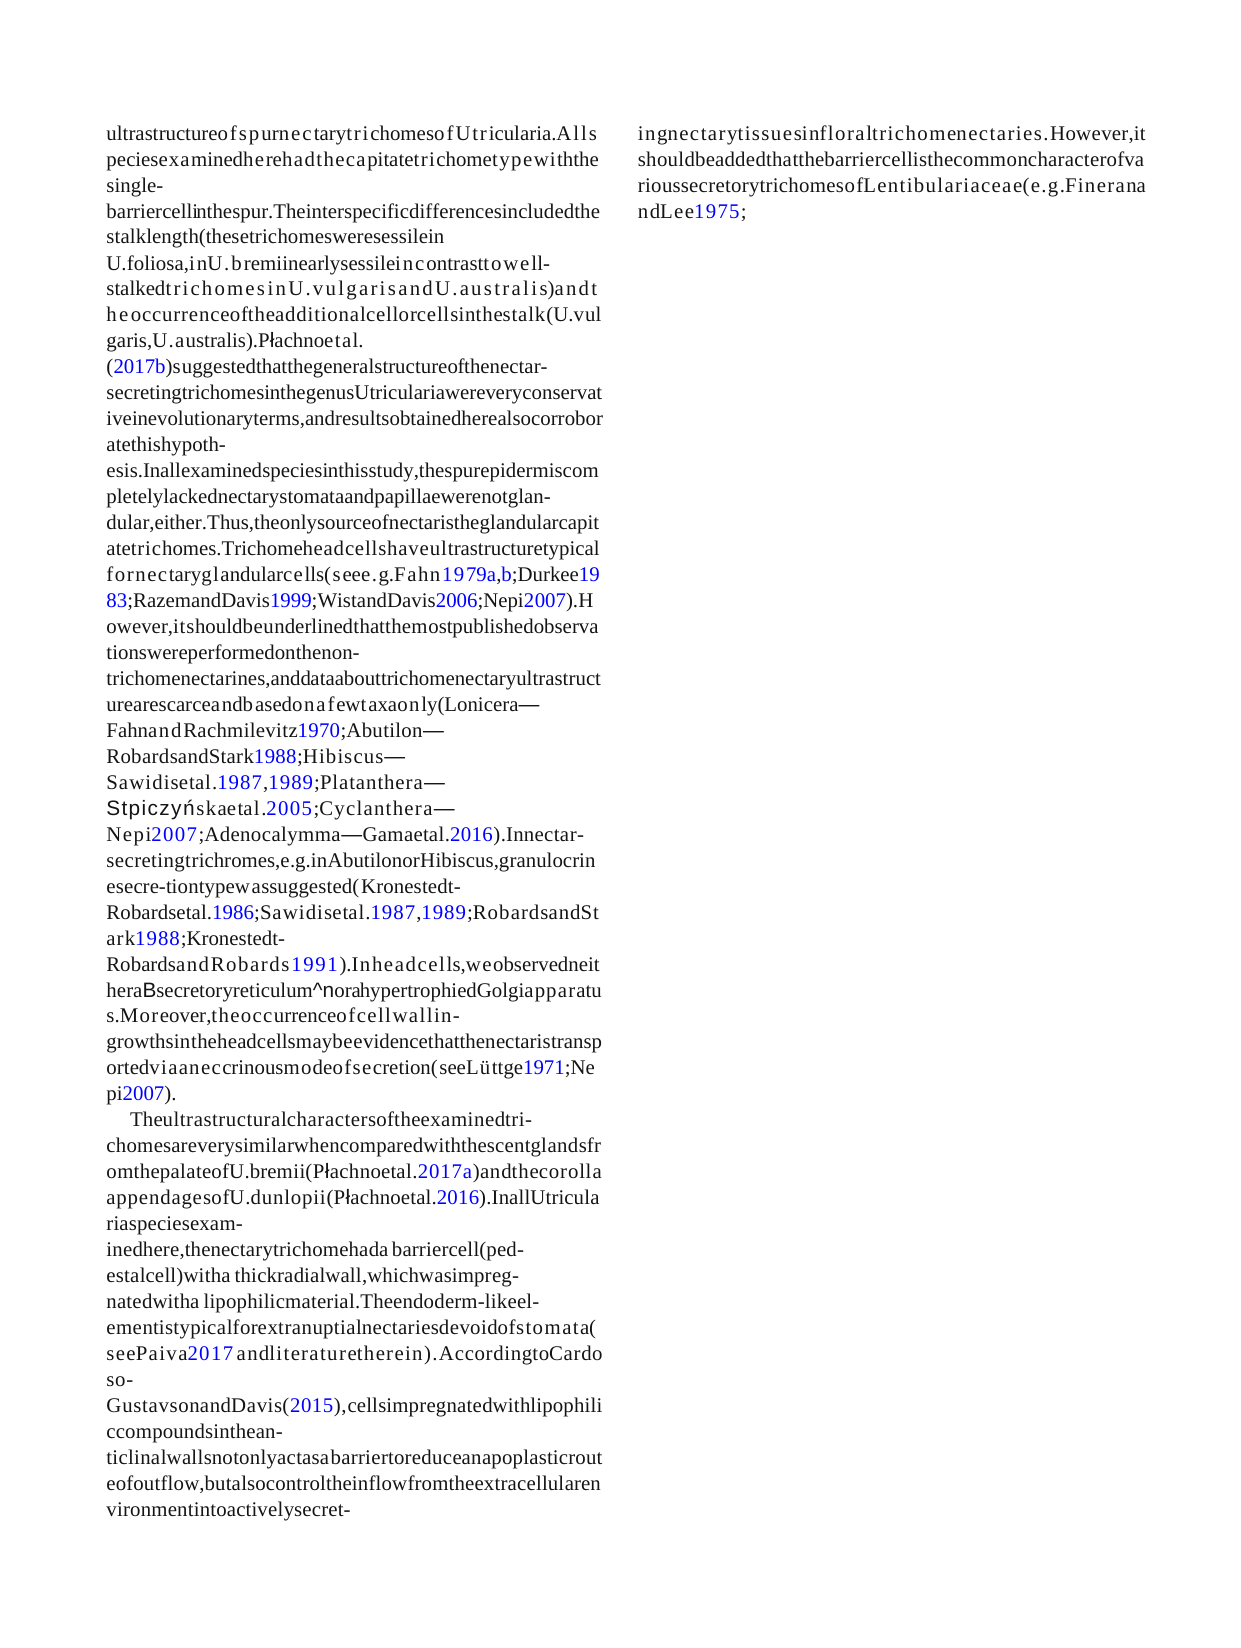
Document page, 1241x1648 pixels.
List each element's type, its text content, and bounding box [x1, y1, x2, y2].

text ultrastructureofspurnectarytrichomesofUtricularia.Allspeciesexaminedherehadthecapitatetrichometypewiththesingle-barriercellinthespur.Theinterspecificdifferencesincludedthestalklength(thesetrichomesweresessilein [106, 121, 603, 248]
text Theultrastructuralcharactersoftheexaminedtri-chomesareverysimilarwhencomparedwiththescentglandsfromthepalateofU.bremii(Płachnoetal.2017a)andthecorollaappendagesofU.dunlopii(Płachnoetal.2016).InallUtriculariaspeciesexam-inedhere,thenectarytrichomehadabarriercell(ped-estalcell)withathickradialwall,whichwasimpreg-natedwithalipophilicmaterial.Theendoderm-likeel-ementistypicalforextranuptialnectariesdevoidofstomata(seePaiva2017andliteraturetherein).AccordingtoCardoso-GustavsonandDavis(2015),cellsimpregnatedwithlipophiliccompoundsinthean-ticlinalwallsnotonlyactasabarriertoreduceanapoplasticrouteofoutflow,butalsocontroltheinflowfromtheextracellularenvironmentintoactivelysecret- [106, 1107, 604, 1521]
text U.foliosa,inU.bremiinearlysessileincontrasttowell-stalkedtrichomesinU.vulgarisandU.australis)andtheoccurrenceoftheadditionalcellorcellsinthestalk(U.vulgaris,U.australis).Płachnoetal.(2017b)suggestedthatthegeneralstructureofthenectar-secretingtrichomesinthegenusUtriculariawereveryconservativeinevolutionaryterms,andresultsobtainedherealsocorroboratethishypoth-esis.Inallexaminedspeciesinthisstudy,thespurepidermiscompletelylackednectarystomataandpapillaewerenotglan-dular,either.Thus,theonlysourceofnectaristheglandularcapitatetrichomes.Trichomeheadcellshaveultrastructuretypicalfornectaryglandularcells(seee.g.Fahn1979a,b;Durkee1983;RazemandDavis1999;WistandDavis2006;Nepi2007).However,itshouldbeunderlinedthatthemostpublishedobservationswereperformedonthenon-trichomenectarines,anddataabouttrichomenectaryultrastructurearescarceandbasedonafewtaxaonly(Lonicera—FahnandRachmilevitz1970;Abutilon—RobardsandStark1988;Hibiscus—Sawidisetal.1987,1989;Platanthera—Stpiczyńskaetal.2005;Cyclanthera—Nepi2007;Adenocalymma—Gamaetal.2016).Innectar-secretingtrichromes,e.g.inAbutilonorHibiscus,granulocrinesecre-tiontypewassuggested(Kronestedt-Robardsetal.1986;Sawidisetal.1987,1989;RobardsandStark1988;Kronestedt-RobardsandRobards1991).Inheadcells,weobservedneitheraBsecretoryreticulum^norahypertrophiedGolgiapparatus.Moreover,theoccurrenceofcellwallin-growthsintheheadcellsmaybeevidencethatthenectaristransportedviaaneccrinousmodeofsecretion(seeLüttge1971;Nepi2007). [106, 250, 603, 1105]
text ingnectarytissuesinfloraltrichomenectaries.However,itshouldbeaddedthatthebarriercellisthecommoncharacterofvarioussecretorytrichomesofLentibulariaceae(e.g.FineranandLee1975; [638, 121, 1146, 223]
